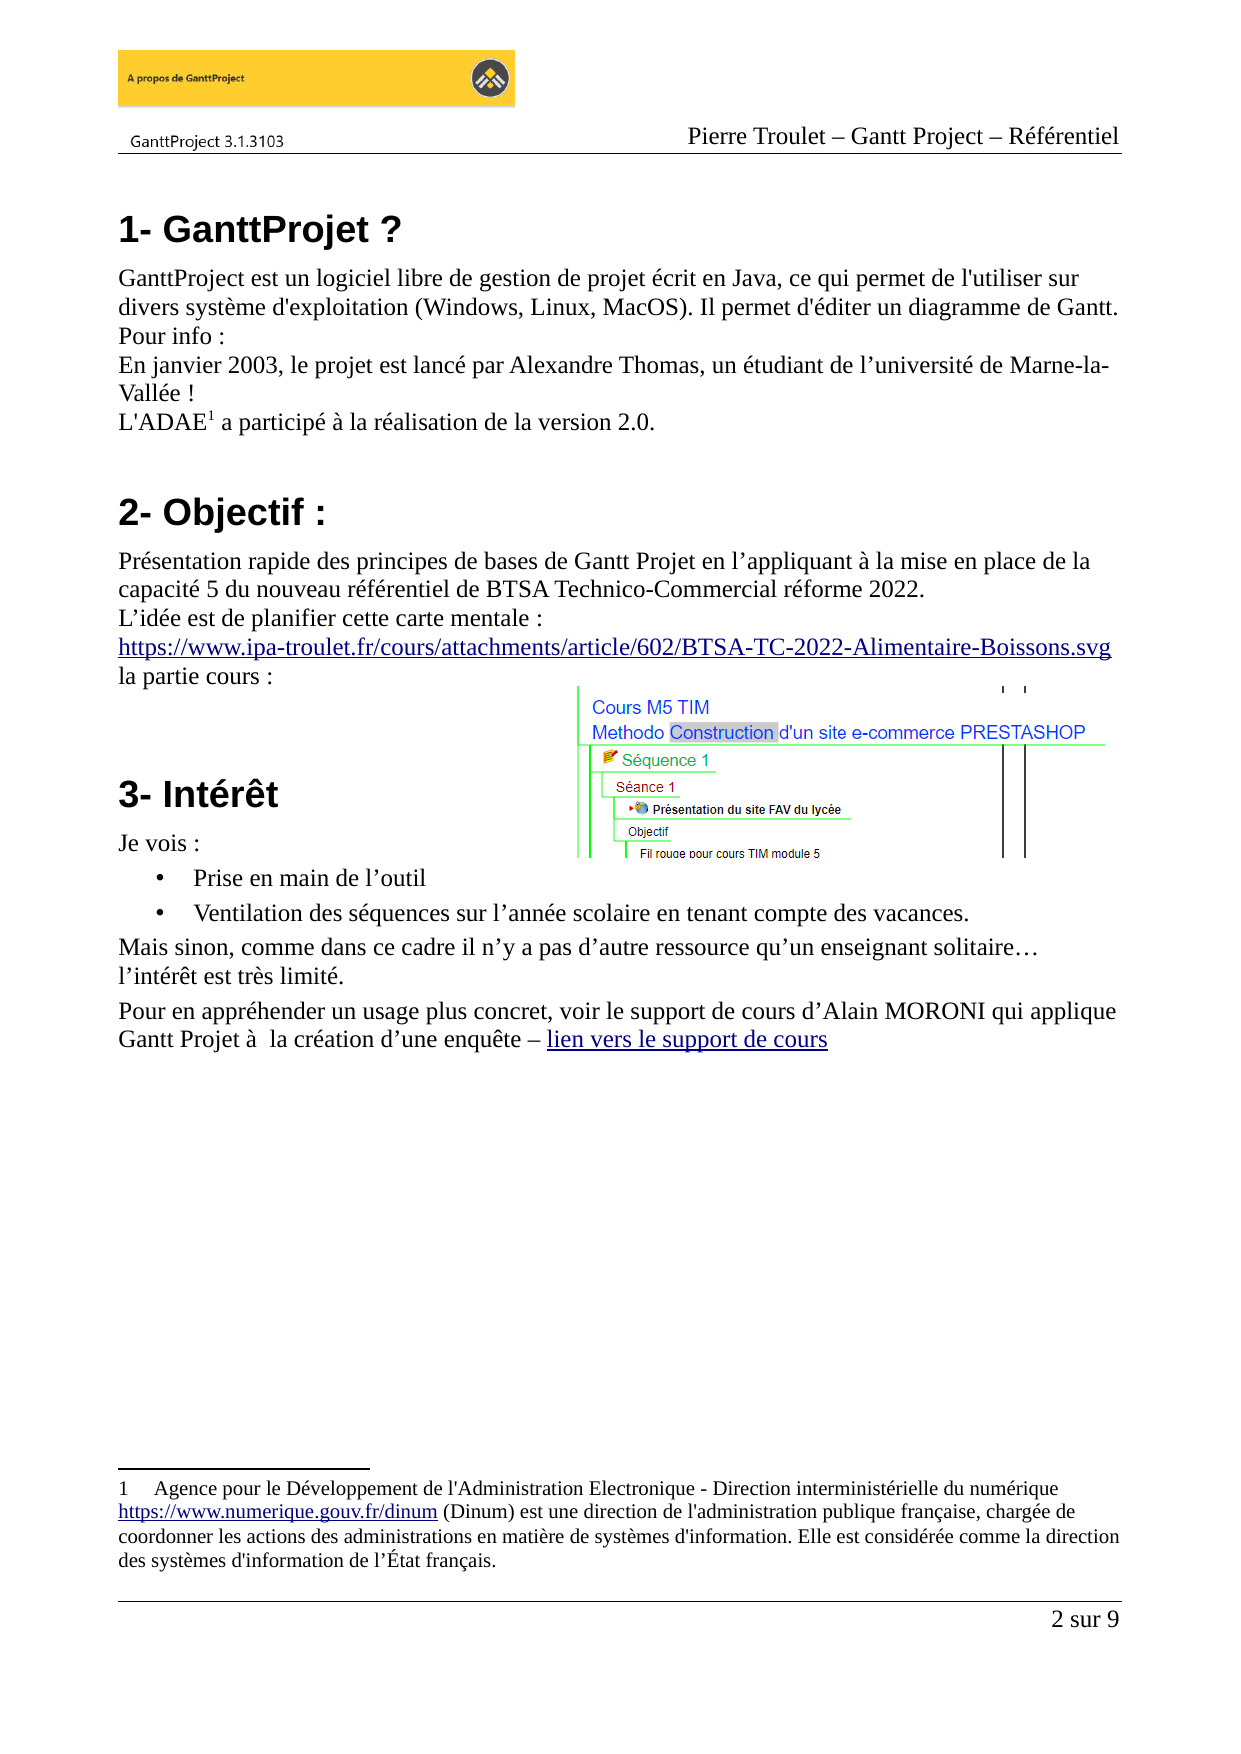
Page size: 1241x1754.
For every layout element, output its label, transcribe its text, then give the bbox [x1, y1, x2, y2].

subtitle Intérêt [118, 772, 560, 816]
text Agence pour le Développement de l'Administration Electronique - Direction interministérielle du numérique [118, 1475, 1122, 1499]
text https://www.ipa-troulet.fr/cours/attachments/article/602/BTSA-TC-2022-Alimentaire-Boissons.svg [118, 632, 1122, 661]
subtitle Objectif : [118, 490, 1122, 533]
text L’idée est de planifier cette carte mentale : [118, 603, 1122, 632]
text Pour info : [118, 321, 1122, 350]
subtitle GanttProjet ? [118, 207, 1122, 251]
text Je vois : [118, 828, 560, 857]
picture [560, 686, 1123, 858]
list Ventilation des séquences sur l’année scolaire en tenant compte des vacances. [156, 898, 1122, 926]
text L'ADAE a participé à la réalisation de la version 2.0. [118, 407, 1122, 436]
text GanttProject est un logiciel libre de gestion de projet écrit en Java, ce qui permet de l'utiliser sur divers système d'exploitation (Windows, Linux, MacOS). Il permet d'éditer un diagramme de Gantt. [118, 263, 1122, 321]
text Mais sinon, comme dans ce cadre il n’y a pas d’autre ressource qu’un enseignant solitaire… l’intérêt est très limité. [118, 932, 1122, 990]
picture [118, 50, 516, 153]
text Pour en appréhender un usage plus concret, voir le support de cours d’Alain MORONI qui applique Gantt Projet à la création d’une enquête – lien vers le support de cours [118, 996, 1122, 1053]
list Prise en main de l’outil [156, 863, 1122, 892]
text la partie cours : [118, 661, 1122, 689]
text Présentation rapide des principes de bases de Gantt Projet en l’appliquant à la mise en place de la capacité 5 du nouveau référentiel de BTSA Technico-Commercial réforme 2022. [118, 546, 1122, 603]
text https://www.numerique.gouv.fr/dinum (Dinum) est une direction de l'administration publique française, chargée de coordonner les actions des administrations en matière de systèmes d'information. Elle est considérée comme la direction des systèmes d'information de l’État français. [118, 1499, 1122, 1572]
text En janvier 2003, le projet est lancé par Alexandre Thomas, un étudiant de l’université de Marne-la-Vallée ! [118, 350, 1122, 407]
